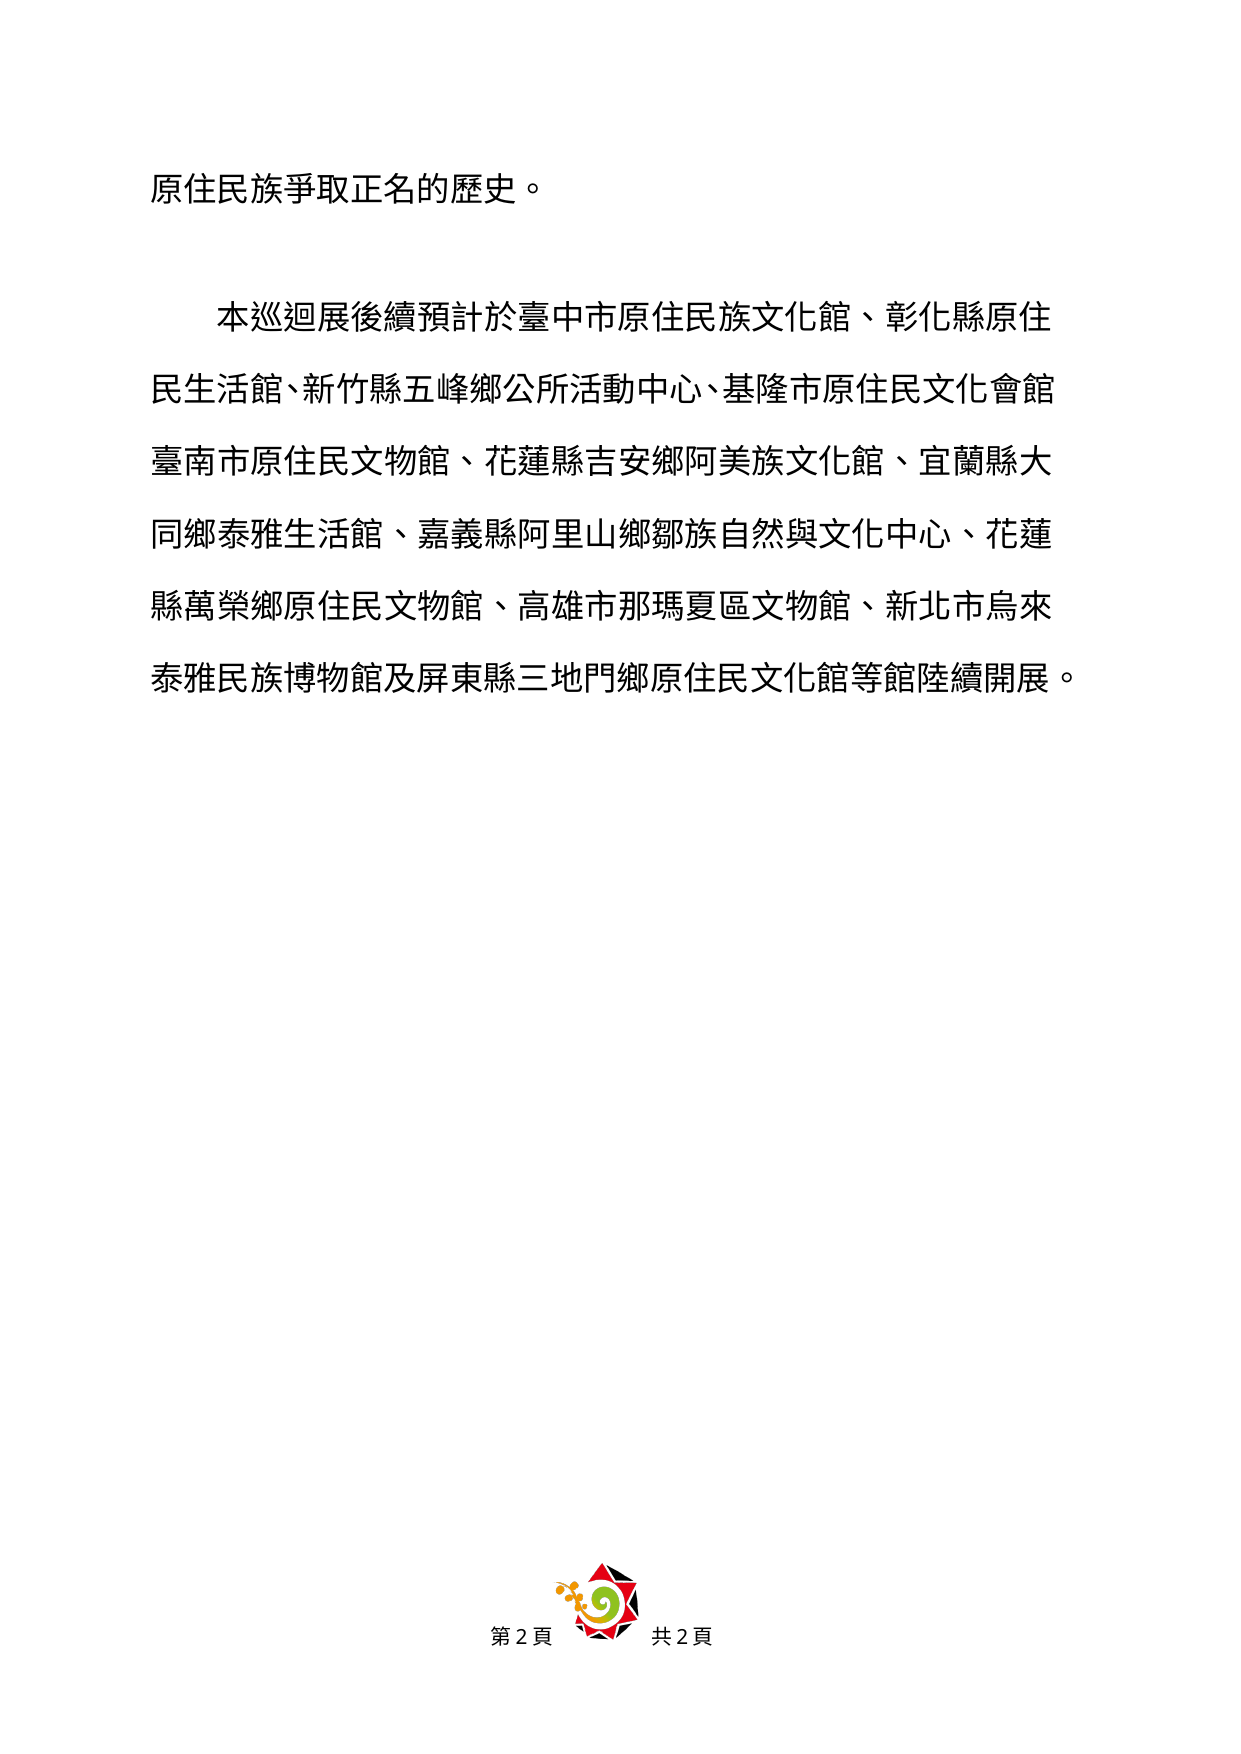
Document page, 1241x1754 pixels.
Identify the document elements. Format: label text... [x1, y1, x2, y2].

text 本巡迴展後續預計於臺中市原住民族文化館、彰化縣原住民生活館、新竹縣五峰鄉公所活動中心、基隆市原住民文化會館、臺南市原住民文物館、花蓮縣吉安鄉阿美族文化館、宜蘭縣大同鄉泰雅生活館、嘉義縣阿里山鄉鄒族自然與文化中心、花蓮縣萬榮鄉原住民文物館、高雄市那瑪夏區文物館、新北市烏來泰雅民族博物館及屏東縣三地門鄉原住民文化館等館陸續開展。 [150, 291, 1053, 700]
picture [552, 1563, 651, 1645]
text 原住民族爭取正名的歷史。 [150, 163, 1053, 211]
